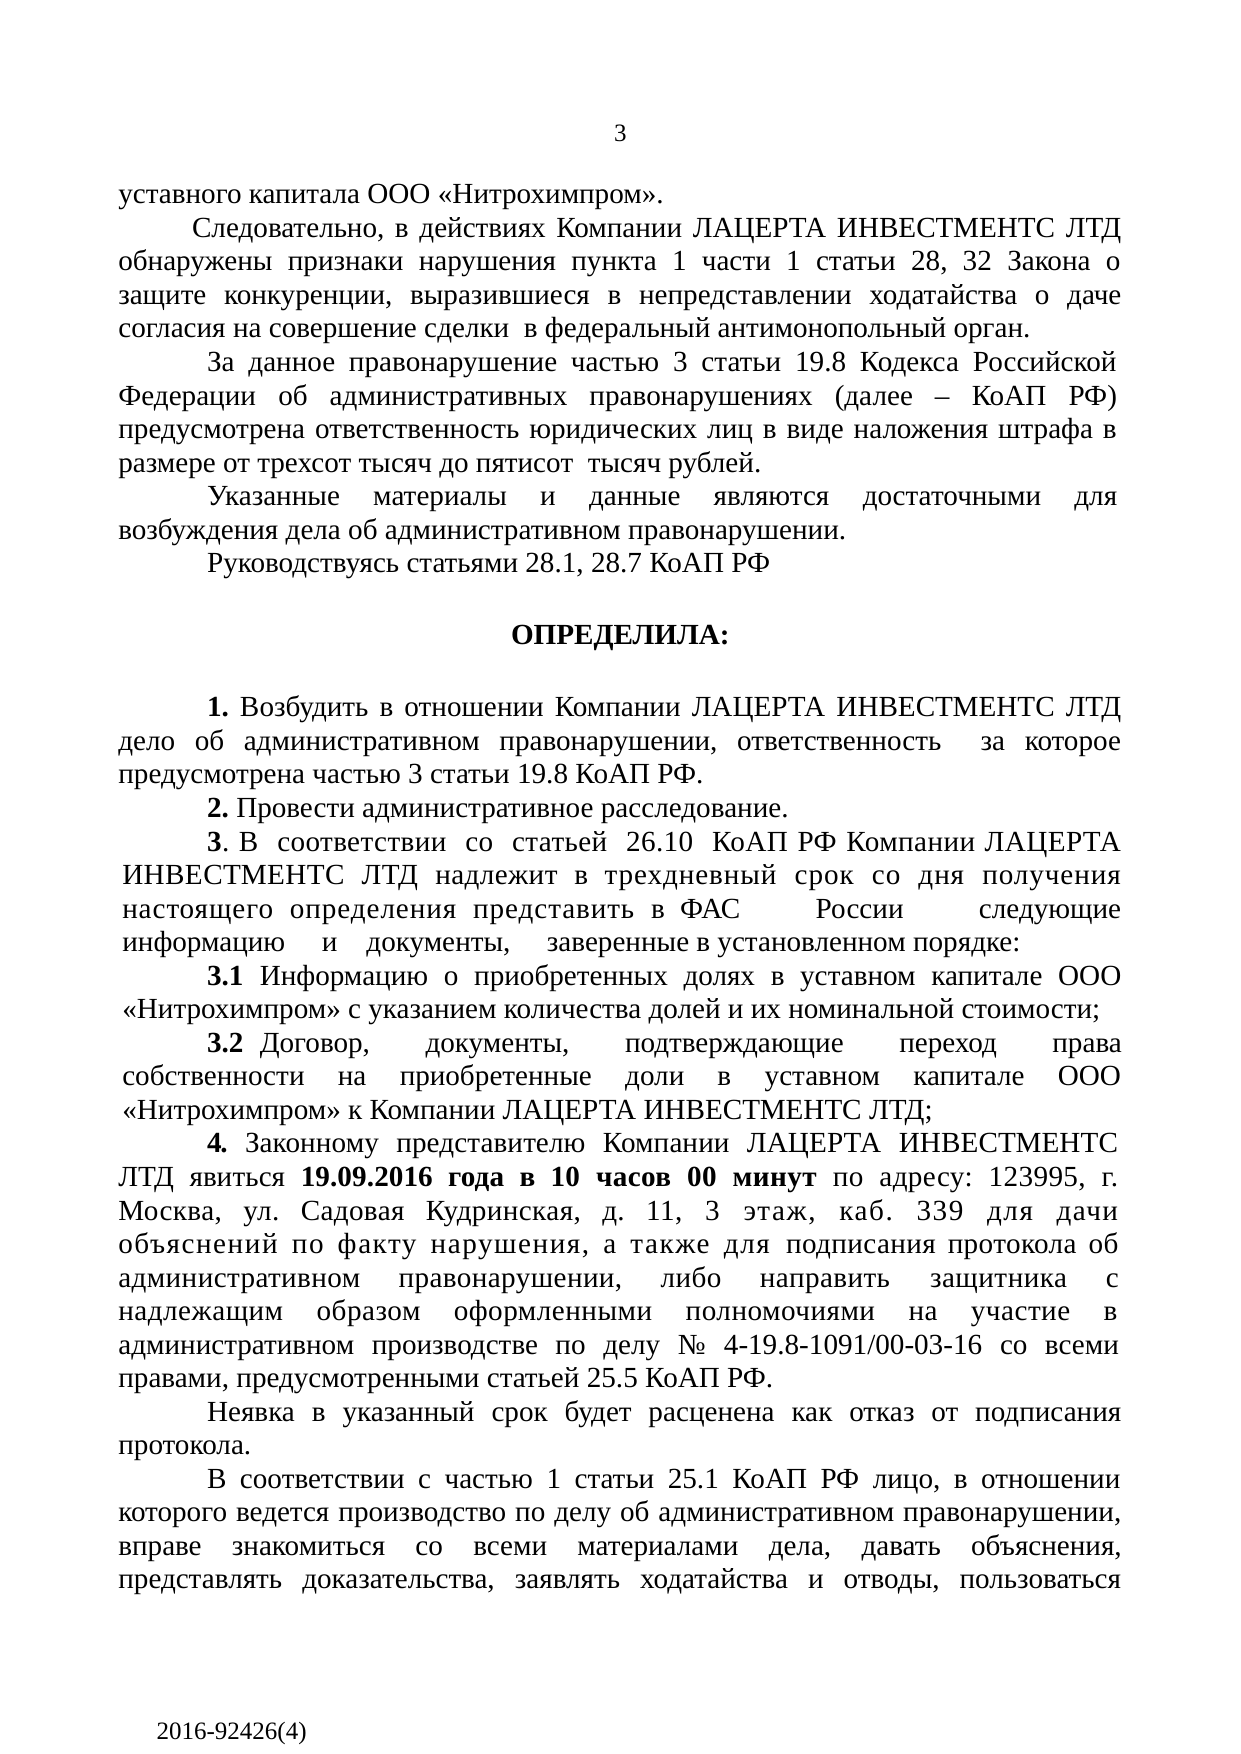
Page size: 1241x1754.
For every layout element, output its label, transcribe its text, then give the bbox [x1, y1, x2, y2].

text 2. Провести административное расследование. [118, 790, 1122, 824]
text Руководствуясь статьями 28.1, 28.7 КоАП РФ [118, 545, 1118, 579]
text 3. В соответствии со статьей 26.10 КоАП РФ Компании ЛАЦЕРТА ИНВЕСТМЕНТС ЛТД надлежит в трехдневный срок со дня получения настоящего определения представить в ФАС России следующие информацию и документы, заверенные в установленном порядке: [122, 824, 1122, 958]
list Договор, документы, подтверждающие переход права собственности на приобретенные доли в уставном капитале ООО «Нитрохимпром» к Компании ЛАЦЕРТА ИНВЕСТМЕНТС ЛТД; [122, 1025, 1122, 1126]
text уставного капитала ООО «Нитрохимпром». [118, 176, 1122, 210]
list Информацию о приобретенных долях в уставном капитале ООО «Нитрохимпром» с указанием количества долей и их номинальной стоимости; [122, 958, 1122, 1025]
text ОПРЕДЕЛИЛА: [118, 617, 1122, 651]
text За данное правонарушение частью 3 статьи 19.8 Кодекса Российской Федерации об административных правонарушениях (далее – КоАП РФ) предусмотрена ответственность юридических лиц в виде наложения штрафа в размере от трехсот тысяч до пятисот тысяч рублей. [118, 344, 1118, 478]
text Неявка в указанный срок будет расценена как отказ от подписания протокола. [118, 1394, 1122, 1461]
text Указанные материалы и данные являются достаточными для возбуждения дела об административном правонарушении. [118, 478, 1118, 545]
text 1. Возбудить в отношении Компании ЛАЦЕРТА ИНВЕСТМЕНТС ЛТД дело об административном правонарушении, ответственность за которое предусмотрена частью 3 статьи 19.8 КоАП РФ. [118, 689, 1122, 790]
text В соответствии с частью 1 статьи 25.1 КоАП РФ лицо, в отношении которого ведется производство по делу об административном правонарушении, вправе знакомиться со всеми материалами дела, давать объяснения, представлять доказательства, заявлять ходатайства и отводы, пользоваться [118, 1461, 1122, 1595]
text Следовательно, в действиях Компании ЛАЦЕРТА ИНВЕСТМЕНТС ЛТД обнаружены признаки нарушения пункта 1 части 1 статьи 28, 32 Закона о защите конкуренции, выразившиеся в непредставлении ходатайства о даче согласия на совершение сделки в федеральный антимонопольный орган. [118, 210, 1122, 344]
text 4. Законному представителю Компании ЛАЦЕРТА ИНВЕСТМЕНТС ЛТД явиться 19.09.2016 года в 10 часов 00 минут по адресу: 123995, г. Москва, ул. Садовая Кудринская, д. 11, 3 этаж, каб. 339 для дачи объяснений по факту нарушения, а также для подписания протокола об административном правонарушении, либо направить защитника с надлежащим образом оформленными полномочиями на участие в административном производстве по делу № 4-19.8-1091/00-03-16 со всеми правами, предусмотренными статьей 25.5 КоАП РФ. [118, 1126, 1119, 1394]
